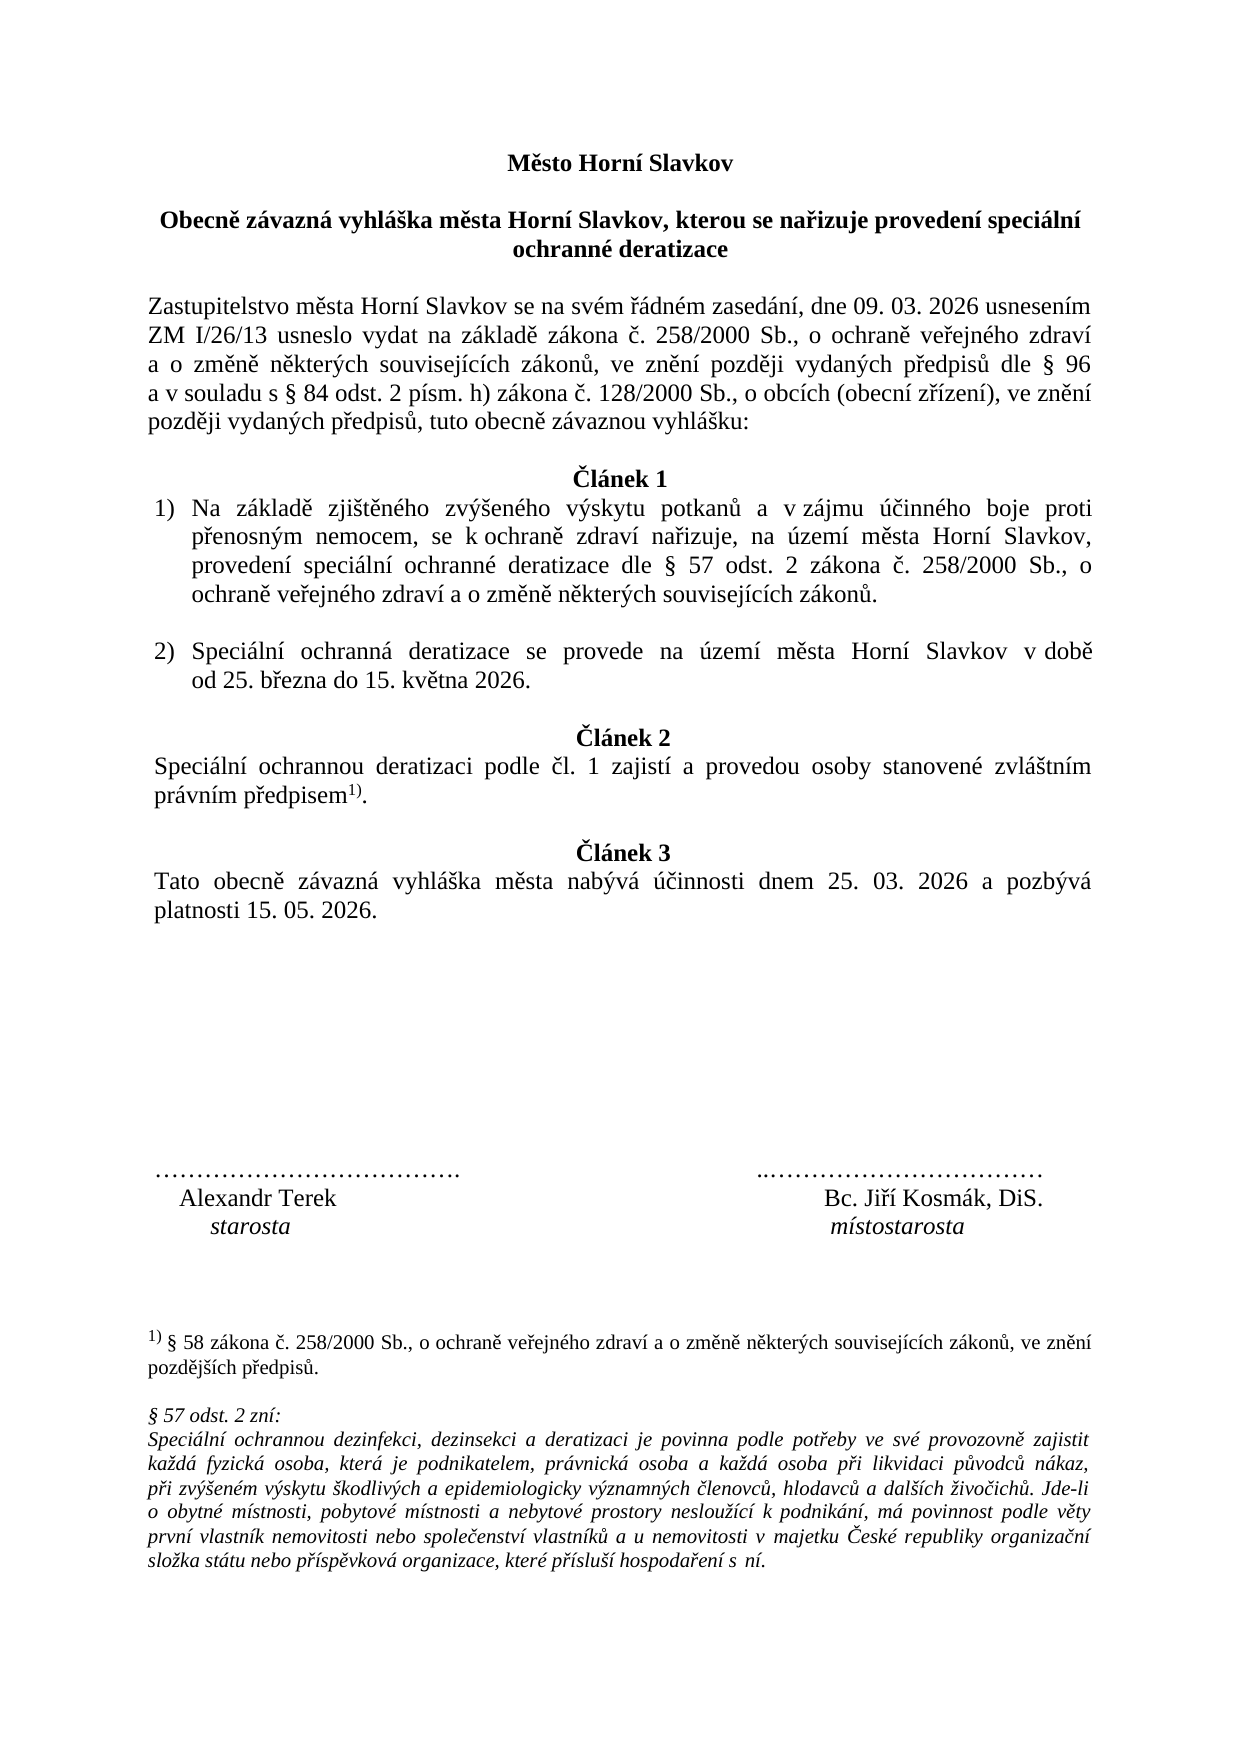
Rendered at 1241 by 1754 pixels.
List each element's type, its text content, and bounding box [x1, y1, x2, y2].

list Na základě zjištěného zvýšeného výskytu potkanů a v zájmu účinného boje proti přenosným nemocem, se k ochraně zdraví nařizuje, na území města Horní Slavkov, provedení speciální ochranné deratizace dle § 57 odst. 2 zákona č. 258/2000 Sb., o ochraně veřejného zdraví a o změně některých souvisejících zákonů. [154, 493, 1093, 608]
text § 57 odst. 2 zní: [148, 1403, 1093, 1427]
text Zastupitelstvo města Horní Slavkov se na svém řádném zasedání, dne 09. 03. 2026 usnesením ZM I/26/13 usneslo vydat na základě zákona č. 258/2000 Sb., o ochraně veřejného zdraví a o změně některých souvisejících zákonů, ve znění později vydaných předpisů dle § 96 a v souladu s § 84 odst. 2 písm. h) zákona č. 128/2000 Sb., o obcích (obecní zřízení), ve znění později vydaných předpisů, tuto obecně závaznou vyhlášku: [148, 291, 1093, 435]
text Článek 2 [154, 723, 1093, 751]
text Obecně závazná vyhláška města Horní Slavkov, kterou se nařizuje provedení speciální ochranné deratizace [148, 176, 1093, 263]
text Tato obecně závazná vyhláška města nabývá účinnosti dnem 25. 03. 2026 a pozbývá platnosti 15. 05. 2026. [154, 866, 1093, 924]
list Speciální ochranná deratizace se provede na území města Horní Slavkov v době od 25. března do 15. května 2026. [154, 636, 1093, 694]
text Město Horní Slavkov [148, 148, 1093, 176]
text Článek 3 [154, 838, 1093, 866]
text Alexandr Terek Bc. Jiří Kosmák, DiS. [154, 1183, 1093, 1211]
text Článek 1 [148, 464, 1093, 493]
text 1) § 58 zákona č. 258/2000 Sb., o ochraně veřejného zdraví a o změně některých souvisejících zákonů, ve znění pozdějších předpisů. [148, 1326, 1093, 1379]
text Speciální ochrannou dezinfekci, dezinsekci a deratizaci je povinna podle potřeby ve své provozovně zajistit každá fyzická osoba, která je podnikatelem, právnická osoba a každá osoba při likvidaci původců nákaz, při zvýšeném výskytu škodlivých a epidemiologicky významných členovců, hlodavců a dalších živočichů. Jde-li o obytné místnosti, pobytové místnosti a nebytové prostory nesloužící k podnikání, má povinnost podle věty první vlastník nemovitosti nebo společenství vlastníků a u nemovitosti v majetku České republiky organizační složka státu nebo příspěvková organizace, které přísluší hospodaření s ní. [148, 1427, 1093, 1572]
text starosta místostarosta [154, 1211, 1093, 1240]
text Speciální ochrannou deratizaci podle čl. 1 zajistí a provedou osoby stanovené zvláštním právním předpisem1). [154, 751, 1093, 809]
text ………………………………. ..…………………………… [154, 1154, 1093, 1183]
